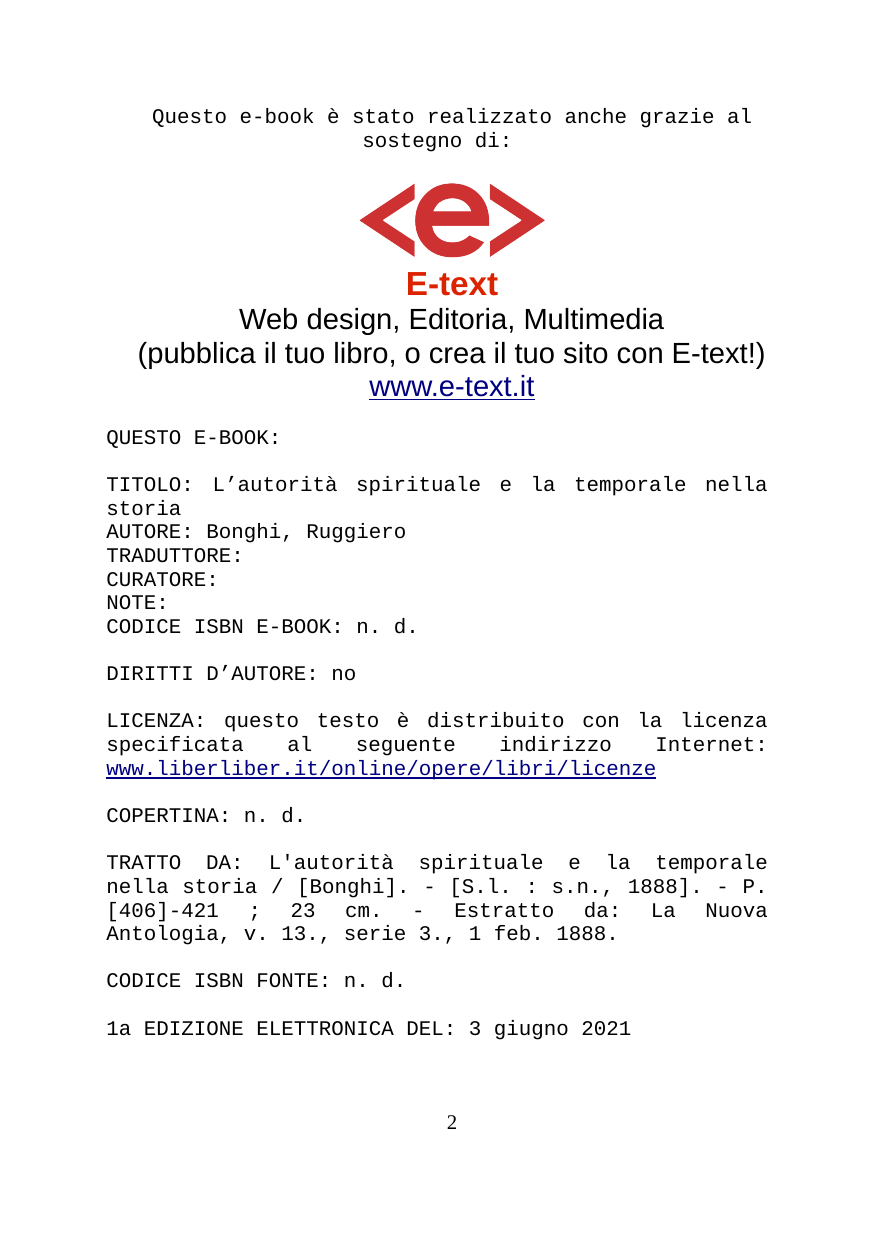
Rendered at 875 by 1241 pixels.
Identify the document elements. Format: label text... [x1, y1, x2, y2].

text Web design, Editoria, Multimedia [106, 302, 768, 336]
picture [358, 183, 546, 258]
text www.e-text.it [106, 369, 768, 403]
text (pubblica il tuo libro, o crea il tuo sito con E-text!) [106, 336, 768, 369]
text LICENZA: questo testo è distribuito con la licenza specificata al seguente indirizzo Internet: www.liberliber.it/online/opere/libri/licenze [106, 710, 768, 781]
text Questo e-book è stato realizzato anche grazie al sostegno di: [106, 106, 768, 153]
text TITOLO: L’autorità spirituale e la temporale nella storia [106, 474, 768, 521]
text CURATORE: [106, 568, 768, 592]
text TRATTO DA: L'autorità spirituale e la temporale nella storia / [Bonghi]. - [S.l. : s.n., 1888]. - P. [406]-421 ; 23 cm. - Estratto da: La Nuova Antologia, v. 13., serie 3., 1 feb. 1888. [106, 852, 768, 947]
text 1a EDIZIONE ELETTRONICA DEL: 3 giugno 2021 [106, 1018, 768, 1041]
text NOTE: [106, 592, 768, 616]
text AUTORE: Bonghi, Ruggiero [106, 521, 768, 545]
text QUESTO E-BOOK: [106, 427, 768, 450]
text E-text [106, 264, 768, 302]
text CODICE ISBN FONTE: n. d. [106, 971, 768, 994]
text COPERTINA: n. d. [106, 805, 768, 829]
text DIRITTI D’AUTORE: no [106, 663, 768, 687]
text CODICE ISBN E-BOOK: n. d. [106, 616, 768, 639]
text TRADUTTORE: [106, 545, 768, 568]
